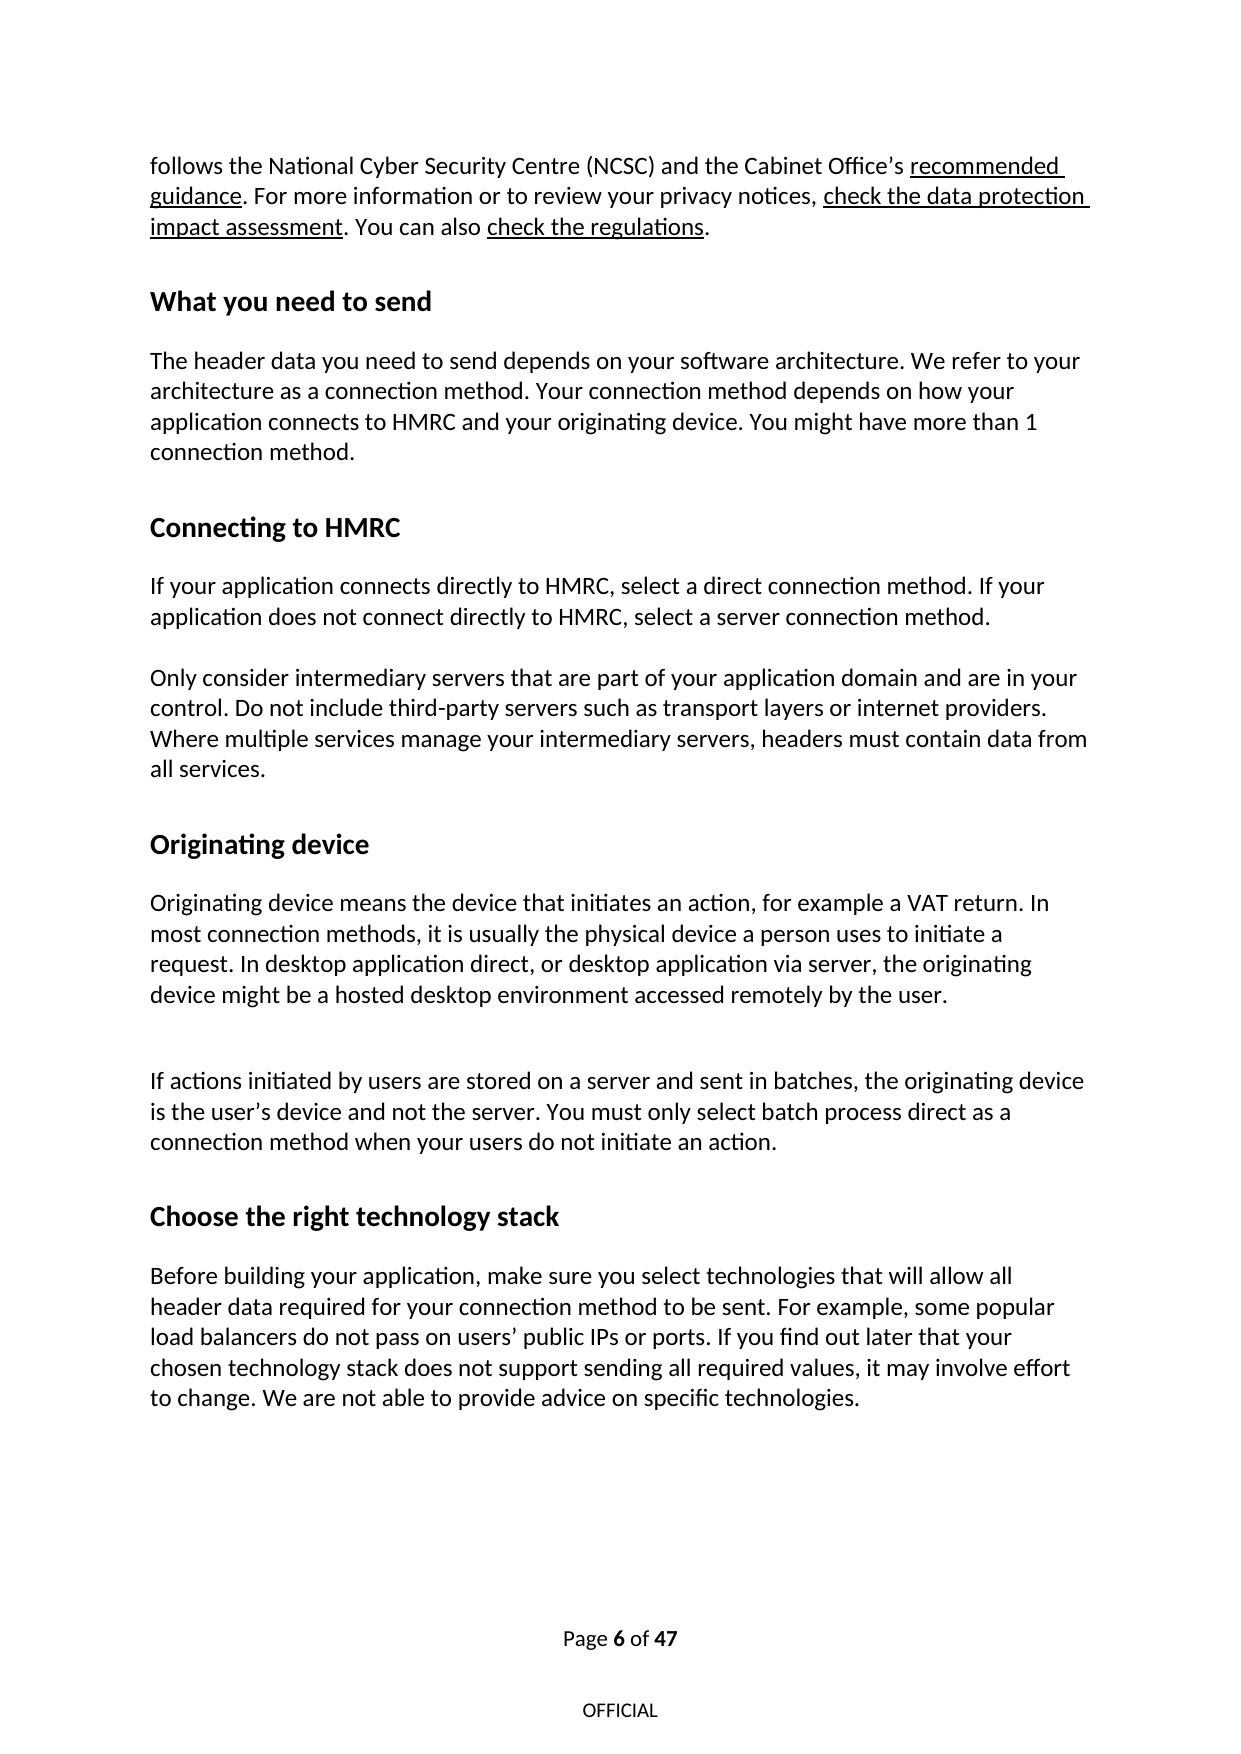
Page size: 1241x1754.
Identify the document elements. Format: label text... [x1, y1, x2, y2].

text Originating device means the device that initiates an action, for example a VAT return. In most connection methods, it is usually the physical device a person uses to initiate a request. In desktop application direct, or desktop application via server, the originating device might be a hosted desktop environment accessed remotely by the user. [150, 888, 1090, 1010]
subtitle What you need to send [150, 283, 1090, 319]
text If your application connects directly to HMRC, select a direct connection method. If your application does not connect directly to HMRC, select a server connection method. Only consider intermediary servers that are part of your application domain and are in your control. Do not include third-party servers such as transport layers or internet providers. Where multiple services manage your intermediary servers, headers must contain data from all services. [150, 571, 1090, 784]
subtitle Connecting to HMRC [150, 509, 1090, 544]
text follows the National Cyber Security Centre (NCSC) and the Cabinet Office’s recommended guidance. For more information or to review your privacy notices, check the data protection impact assessment. You can also check the regulations. [150, 150, 1090, 242]
text Before building your application, make sure you select technologies that will allow all header data required for your connection method to be sent. For example, some popular load balancers do not pass on users’ public IPs or ports. If you find out later that your chosen technology stack does not support sending all required values, it may involve effort to change. We are not able to provide advice on specific technologies. [150, 1260, 1090, 1441]
subtitle Choose the right technology stack [150, 1198, 1090, 1234]
subtitle Originating device [150, 826, 1090, 861]
text If actions initiated by users are stored on a server and sent in batches, the originating device is the user’s device and not the server. You must only select batch process direct as a connection method when your users do not initiate an action. [150, 1035, 1090, 1157]
text The header data you need to send depends on your software architecture. We refer to your architecture as a connection method. Your connection method depends on how your application connects to HMRC and your originating device. You might have more than 1 connection method. [150, 345, 1090, 467]
